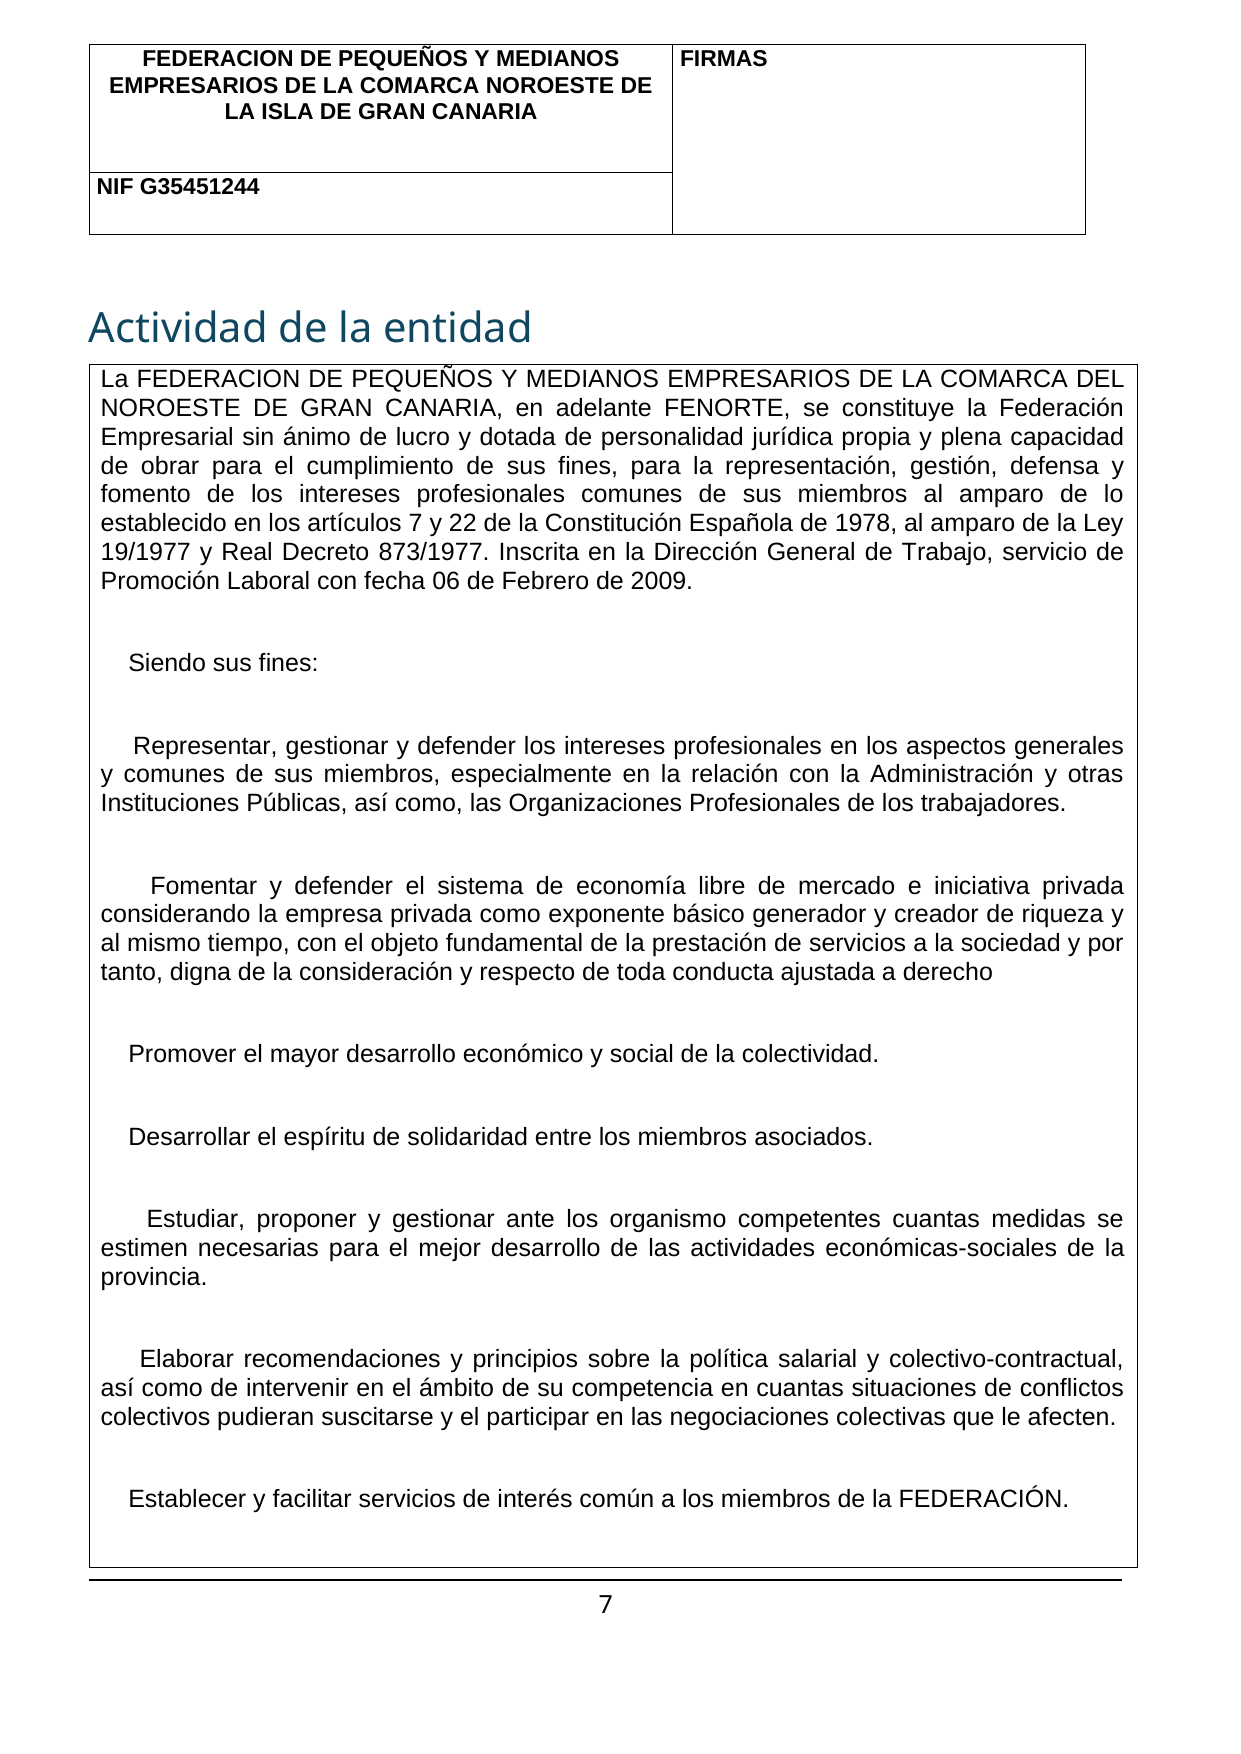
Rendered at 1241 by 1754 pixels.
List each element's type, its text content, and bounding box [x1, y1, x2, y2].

table_cell NIF G35451244 [90, 173, 672, 233]
table_header La FEDERACION DE PEQUEÑOS Y MEDIANOS EMPRESARIOS DE LA COMARCA DEL NOROESTE DE GRAN CANARIA, en adelante FENORTE, se constituye la Federación Empresarial sin ánimo de lucro y dotada de personalidad jurídica propia y plena capacidad de obrar para el cumplimiento de sus fines, para la representación, gestión, defensa y fomento de los intereses profesionales comunes de sus miembros al amparo de lo establecido en los artículos 7 y 22 de la Constitución Española de 1978, al amparo de la Ley 19/1977 y Real Decreto 873/1977. Inscrita en la Dirección General de Trabajo, servicio de Promoción Laboral con fecha 06 de Febrero de 2009. Siendo sus fines: Representar, gestionar y defender los intereses profesionales en los aspectos generales y comunes de sus miembros, especialmente en la relación con la Administración y otras Instituciones Públicas, así como, las Organizaciones Profesionales de los trabajadores. Fomentar y defender el sistema de economía libre de mercado e iniciativa privada considerando la empresa privada como exponente básico generador y creador de riqueza y al mismo tiempo, con el objeto fundamental de la prestación de servicios a la sociedad y por tanto, digna de la consideración y respecto de toda conducta ajustada a derecho Promover el mayor desarrollo económico y social de la colectividad. Desarrollar el espíritu de solidaridad entre los miembros asociados. Estudiar, proponer y gestionar ante los organismo competentes cuantas medidas se estimen necesarias para el mejor desarrollo de las actividades económicas-sociales de la provincia. Elaborar recomendaciones y principios sobre la política salarial y colectivo-contractual, así como de intervenir en el ámbito de su competencia en cuantas situaciones de conflictos colectivos pudieran suscitarse y el participar en las negociaciones colectivas que le afecten. Establecer y facilitar servicios de interés común a los miembros de la FEDERACIÓN. [90, 365, 1137, 1567]
subtitle Actividad de la entidad [89, 298, 1122, 355]
table_header FEDERACION DE PEQUEÑOS Y MEDIANOS EMPRESARIOS DE LA COMARCA NOROESTE DE LA ISLA DE GRAN CANARIA [90, 45, 672, 172]
table_header FIRMAS [673, 45, 1085, 233]
